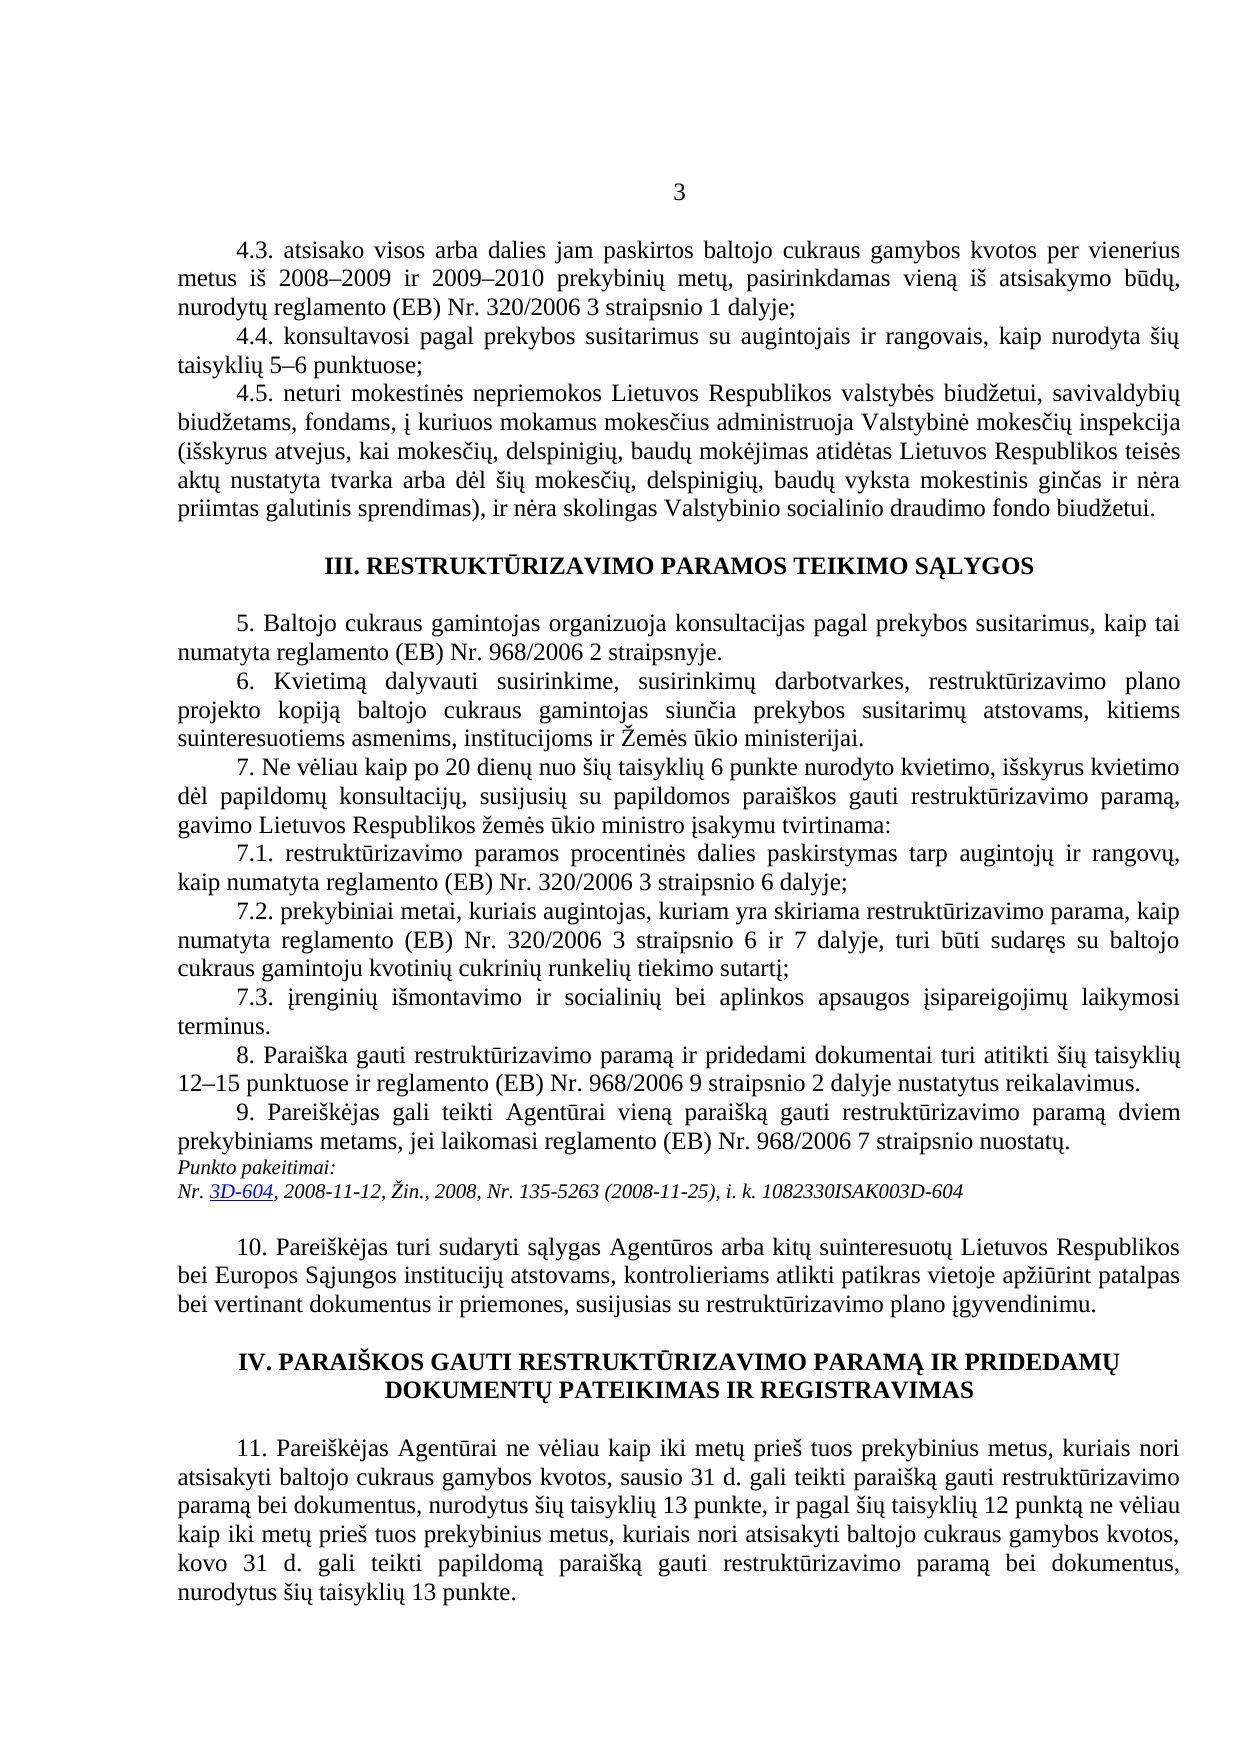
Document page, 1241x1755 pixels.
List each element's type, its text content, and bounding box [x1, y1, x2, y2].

text IV. PARAIŠKOS GAUTI RESTRUKTŪRIZAVIMO PARAMĄ IR PRIDEDAMŲ DOKUMENTŲ PATEIKIMAS IR REGISTRAVIMAS [177, 1347, 1181, 1404]
text 9. Pareiškėjas gali teikti Agentūrai vieną paraišką gauti restruktūrizavimo paramą dviem prekybiniams metams, jei laikomasi reglamento (EB) Nr. 968/2006 7 straipsnio nuostatų. [177, 1097, 1181, 1155]
text 7.3. įrenginių išmontavimo ir socialinių bei aplinkos apsaugos įsipareigojimų laikymosi terminus. [177, 982, 1181, 1040]
text 10. Pareiškėjas turi sudaryti sąlygas Agentūros arba kitų suinteresuotų Lietuvos Respublikos bei Europos Sąjungos institucijų atstovams, kontrolieriams atlikti patikras vietoje apžiūrint patalpas bei vertinant dokumentus ir priemones, susijusias su restruktūrizavimo plano įgyvendinimu. [177, 1232, 1181, 1318]
text 7.2. prekybiniai metai, kuriais augintojas, kuriam yra skiriama restruktūrizavimo parama, kaip numatyta reglamento (EB) Nr. 320/2006 3 straipsnio 6 ir 7 dalyje, turi būti sudaręs su baltojo cukraus gamintoju kvotinių cukrinių runkelių tiekimo sutartį; [177, 896, 1181, 982]
text 7. Ne vėliau kaip po 20 dienų nuo šių taisyklių 6 punkte nurodyto kvietimo, išskyrus kvietimo dėl papildomų konsultacijų, susijusių su papildomos paraiškos gauti restruktūrizavimo paramą, gavimo Lietuvos Respublikos žemės ūkio ministro įsakymu tvirtinama: [177, 752, 1181, 838]
text 11. Pareiškėjas Agentūrai ne vėliau kaip iki metų prieš tuos prekybinius metus, kuriais nori atsisakyti baltojo cukraus gamybos kvotos, sausio 31 d. gali teikti paraišką gauti restruktūrizavimo paramą bei dokumentus, nurodytus šių taisyklių 13 punkte, ir pagal šių taisyklių 12 punktą ne vėliau kaip iki metų prieš tuos prekybinius metus, kuriais nori atsisakyti baltojo cukraus gamybos kvotos, kovo 31 d. gali teikti papildomą paraišką gauti restruktūrizavimo paramą bei dokumentus, nurodytus šių taisyklių 13 punkte. [177, 1433, 1181, 1605]
text 6. Kvietimą dalyvauti susirinkime, susirinkimų darbotvarkes, restruktūrizavimo plano projekto kopiją baltojo cukraus gamintojas siunčia prekybos susitarimų atstovams, kitiems suinteresuotiems asmenims, institucijoms ir Žemės ūkio ministerijai. [177, 666, 1181, 752]
text 5. Baltojo cukraus gamintojas organizuoja konsultacijas pagal prekybos susitarimus, kaip tai numatyta reglamento (EB) Nr. 968/2006 2 straipsnyje. [177, 608, 1181, 666]
text 8. Paraiška gauti restruktūrizavimo paramą ir pridedami dokumentai turi atitikti šių taisyklių 12–15 punktuose ir reglamento (EB) Nr. 968/2006 9 straipsnio 2 dalyje nustatytus reikalavimus. [177, 1040, 1181, 1097]
text III. RESTRUKTŪRIZAVIMO PARAMOS TEIKIMO SĄLYGOS [177, 551, 1181, 580]
text 4.5. neturi mokestinės nepriemokos Lietuvos Respublikos valstybės biudžetui, savivaldybių biudžetams, fondams, į kuriuos mokamus mokesčius administruoja Valstybinė mokesčių inspekcija (išskyrus atvejus, kai mokesčių, delspinigių, baudų mokėjimas atidėtas Lietuvos Respublikos teisės aktų nustatyta tvarka arba dėl šių mokesčių, delspinigių, baudų vyksta mokestinis ginčas ir nėra priimtas galutinis sprendimas), ir nėra skolingas Valstybinio socialinio draudimo fondo biudžetui. [177, 378, 1181, 522]
text Nr. 3D-604, 2008-11-12, Žin., 2008, Nr. 135-5263 (2008-11-25), i. k. 1082330ISAK003D-604 [177, 1179, 1181, 1203]
text 4.4. konsultavosi pagal prekybos susitarimus su augintojais ir rangovais, kaip nurodyta šių taisyklių 5–6 punktuose; [177, 321, 1181, 378]
text 4.3. atsisako visos arba dalies jam paskirtos baltojo cukraus gamybos kvotos per vienerius metus iš 2008–2009 ir 2009–2010 prekybinių metų, pasirinkdamas vieną iš atsisakymo būdų, nurodytų reglamento (EB) Nr. 320/2006 3 straipsnio 1 dalyje; [177, 235, 1181, 321]
text 7.1. restruktūrizavimo paramos procentinės dalies paskirstymas tarp augintojų ir rangovų, kaip numatyta reglamento (EB) Nr. 320/2006 3 straipsnio 6 dalyje; [177, 838, 1181, 896]
text Punkto pakeitimai: [177, 1155, 1181, 1179]
